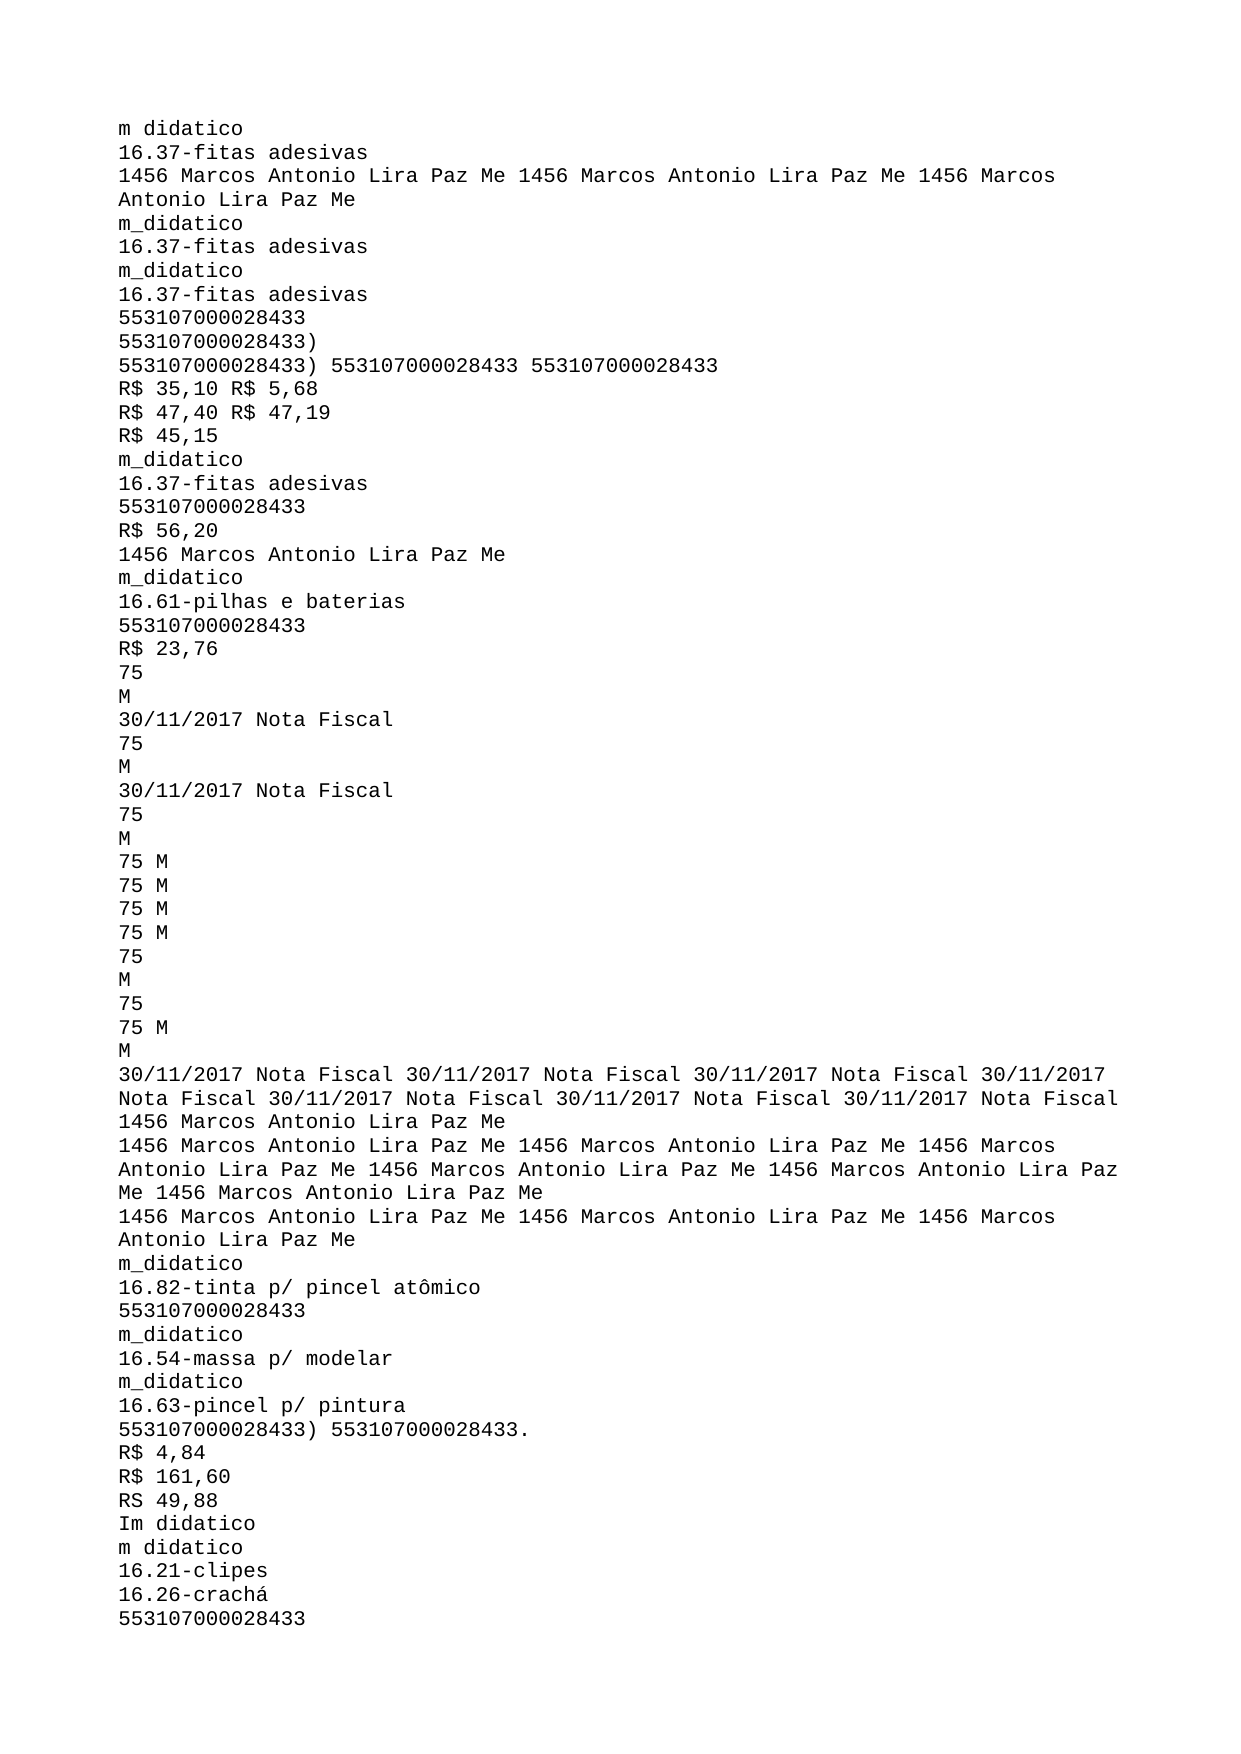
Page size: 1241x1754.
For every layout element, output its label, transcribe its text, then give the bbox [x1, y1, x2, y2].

text 75 M [118, 1017, 1122, 1040]
text m_didatico [118, 213, 1122, 236]
text 16.61-pilhas e baterias [118, 591, 1122, 615]
text 16.37-fitas adesivas [118, 284, 1122, 307]
text 75 [118, 993, 1122, 1017]
text 75 [118, 804, 1122, 827]
text R$ 161,60 [118, 1466, 1122, 1489]
text 30/11/2017 Nota Fiscal 30/11/2017 Nota Fiscal 30/11/2017 Nota Fiscal 30/11/2017 Nota Fiscal 30/11/2017 Nota Fiscal 30/11/2017 Nota Fiscal 30/11/2017 Nota Fiscal [118, 1064, 1122, 1111]
text M [118, 969, 1122, 993]
text m_didatico [118, 260, 1122, 284]
text 1456 Marcos Antonio Lira Paz Me 1456 Marcos Antonio Lira Paz Me 1456 Marcos Antonio Lira Paz Me [118, 165, 1122, 213]
text M [118, 686, 1122, 709]
text R$ 56,20 [118, 520, 1122, 544]
text 30/11/2017 Nota Fiscal [118, 780, 1122, 804]
text 16.82-tinta p/ pincel atômico [118, 1277, 1122, 1300]
text 16.37-fitas adesivas [118, 236, 1122, 260]
text 553107000028433) 553107000028433. [118, 1419, 1122, 1442]
text M [118, 757, 1122, 780]
text 1456 Marcos Antonio Lira Paz Me 1456 Marcos Antonio Lira Paz Me 1456 Marcos Antonio Lira Paz Me 1456 Marcos Antonio Lira Paz Me 1456 Marcos Antonio Lira Paz Me 1456 Marcos Antonio Lira Paz Me [118, 1135, 1122, 1206]
text Im didatico [118, 1513, 1122, 1537]
text 553107000028433 [118, 1608, 1122, 1631]
text R$ 45,15 [118, 426, 1122, 449]
text R$ 35,10 R$ 5,68 [118, 378, 1122, 402]
text 553107000028433) 553107000028433 553107000028433 [118, 354, 1122, 378]
text 16.26-crachá [118, 1584, 1122, 1608]
text 75 [118, 946, 1122, 969]
text m_didatico [118, 1253, 1122, 1277]
text 1456 Marcos Antonio Lira Paz Me [118, 544, 1122, 567]
text 75 M [118, 898, 1122, 922]
text M [118, 827, 1122, 851]
text 75 [118, 662, 1122, 686]
text 75 [118, 733, 1122, 757]
text m_didatico [118, 449, 1122, 473]
text m_didatico [118, 1324, 1122, 1348]
text 553107000028433 [118, 496, 1122, 520]
text 1456 Marcos Antonio Lira Paz Me 1456 Marcos Antonio Lira Paz Me 1456 Marcos Antonio Lira Paz Me [118, 1206, 1122, 1253]
text RS 49,88 [118, 1489, 1122, 1513]
text m didatico [118, 1537, 1122, 1561]
text m_didatico [118, 1371, 1122, 1395]
text 16.37-fitas adesivas [118, 473, 1122, 496]
text m didatico [118, 118, 1122, 142]
text 75 M [118, 875, 1122, 898]
text R$ 23,76 [118, 638, 1122, 662]
text 75 M [118, 922, 1122, 946]
text 553107000028433 [118, 307, 1122, 331]
text M [118, 1040, 1122, 1064]
text 30/11/2017 Nota Fiscal [118, 709, 1122, 733]
text R$ 4,84 [118, 1442, 1122, 1466]
text 75 M [118, 851, 1122, 875]
text 16.63-pincel p/ pintura [118, 1395, 1122, 1419]
text R$ 47,40 R$ 47,19 [118, 402, 1122, 426]
text 553107000028433 [118, 1300, 1122, 1324]
text m_didatico [118, 567, 1122, 591]
text 553107000028433 [118, 615, 1122, 638]
text 1456 Marcos Antonio Lira Paz Me [118, 1111, 1122, 1135]
text 16.21-clipes [118, 1561, 1122, 1584]
text 16.54-massa p/ modelar [118, 1348, 1122, 1371]
text 553107000028433) [118, 331, 1122, 354]
text 16.37-fitas adesivas [118, 142, 1122, 165]
